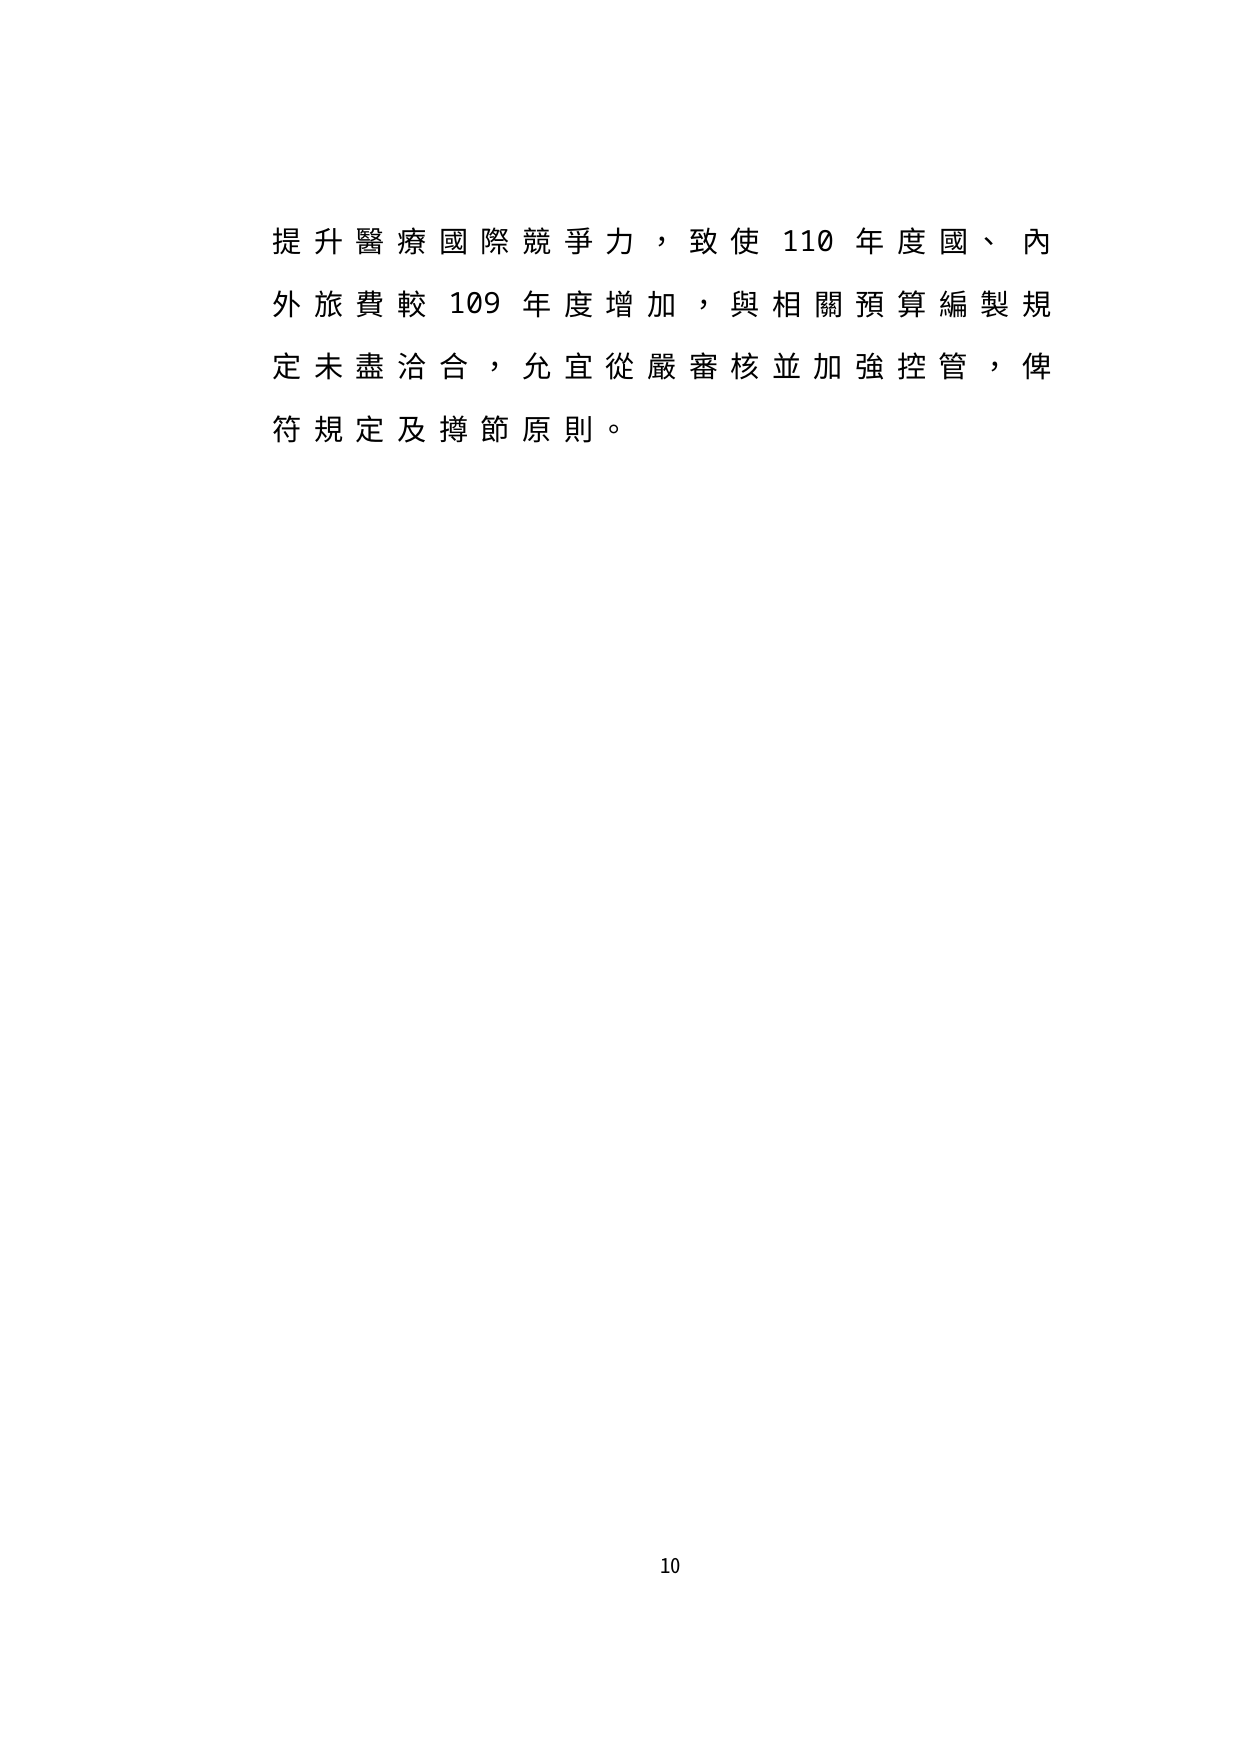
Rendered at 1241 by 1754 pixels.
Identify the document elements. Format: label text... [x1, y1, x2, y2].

text 提升醫療國際競爭力，致使110年度國、內外旅費較109年度增加，與相關預算編製規定未盡洽合，允宜從嚴審核並加強控管，俾符規定及撙節原則。 [242, 198, 1058, 448]
